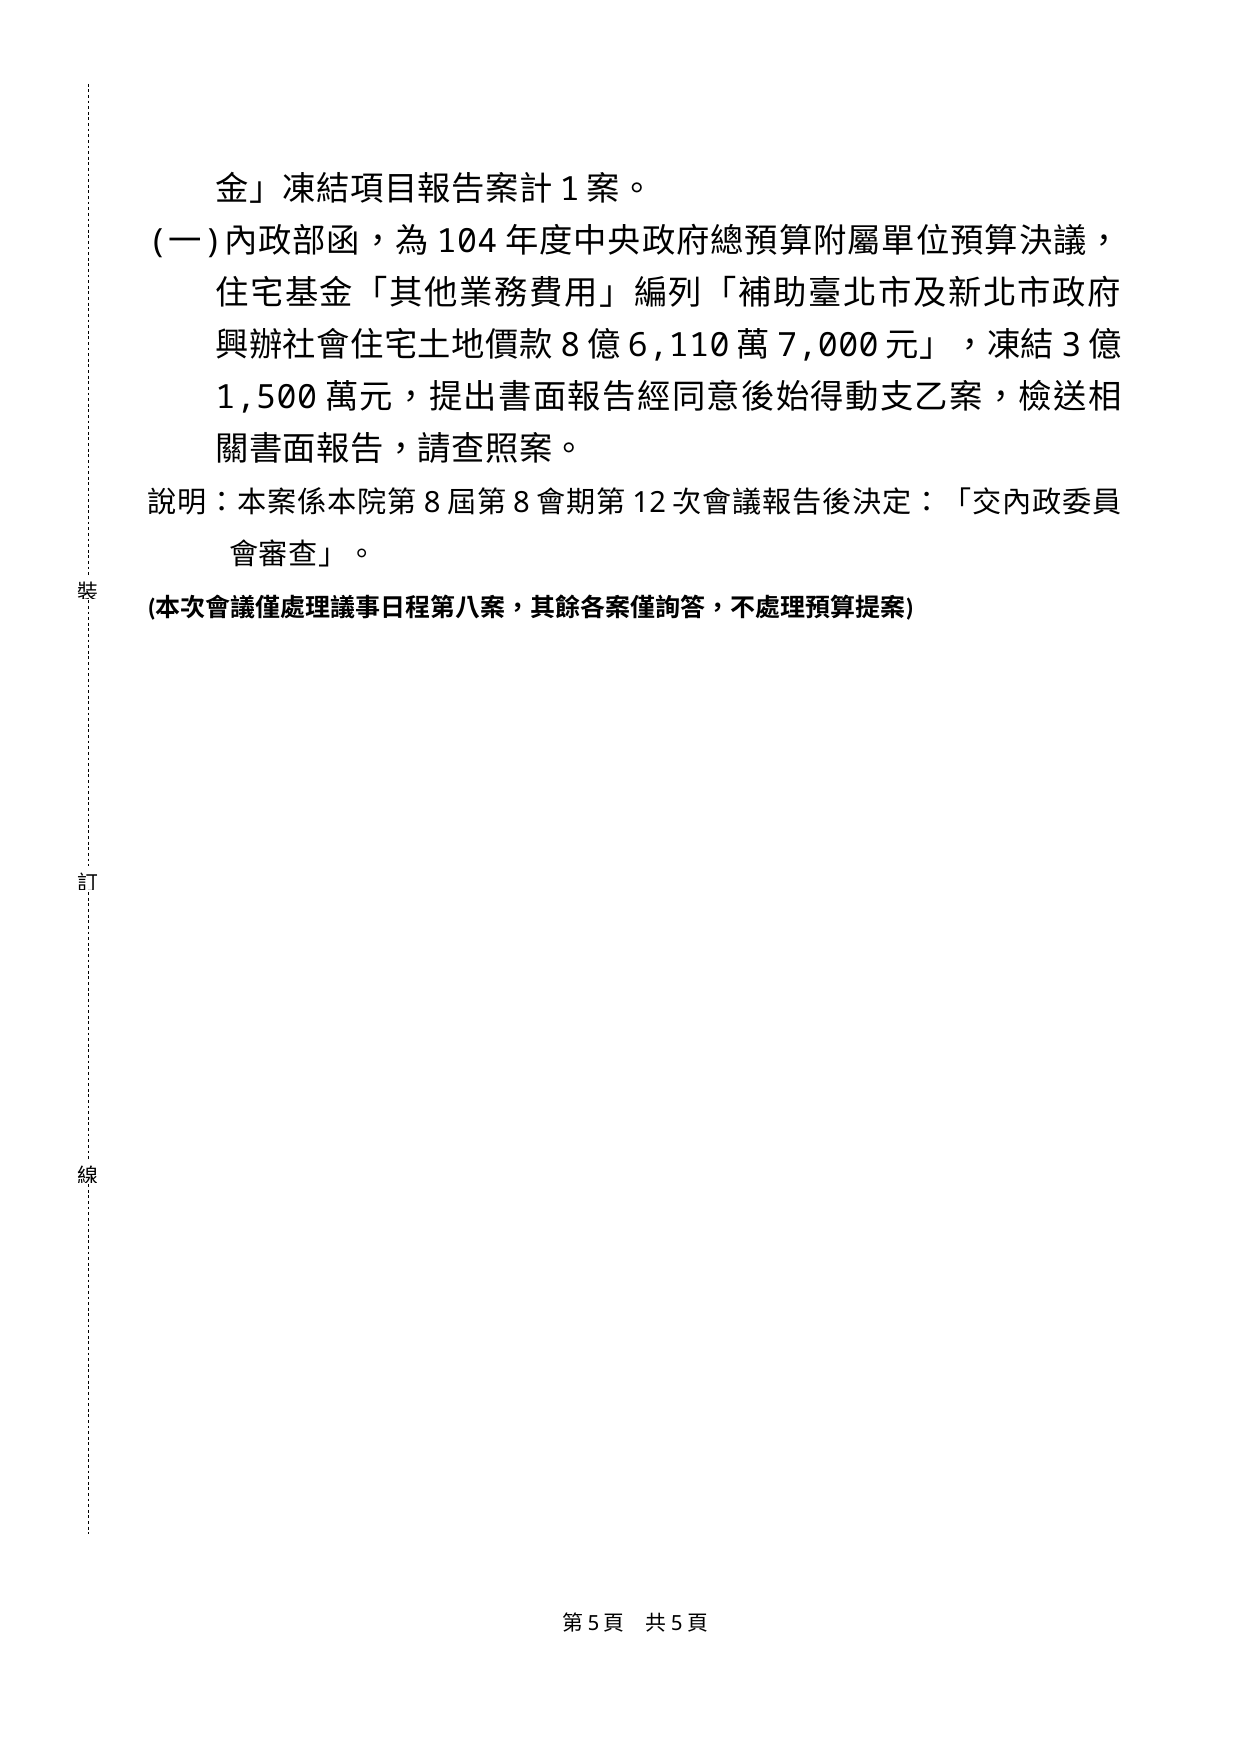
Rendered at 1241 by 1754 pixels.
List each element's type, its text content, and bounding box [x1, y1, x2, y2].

text (本次會議僅處理議事日程第八案，其餘各案僅詢答，不處理預算提案) [148, 575, 1122, 627]
text 金」凍結項目報告案計1案。 [148, 158, 1122, 210]
text 說明：本案係本院第8屆第8會期第12次會議報告後決定：「交內政委員會審查」。 [148, 471, 1122, 575]
text (一)內政部函，為104年度中央政府總預算附屬單位預算決議，住宅基金「其他業務費用」編列「補助臺北市及新北市政府興辦社會住宅土地價款8億6,110萬7,000元」，凍結3億1,500萬元，提出書面報告經同意後始得動支乙案，檢送相關書面報告，請查照案。 [148, 210, 1122, 471]
